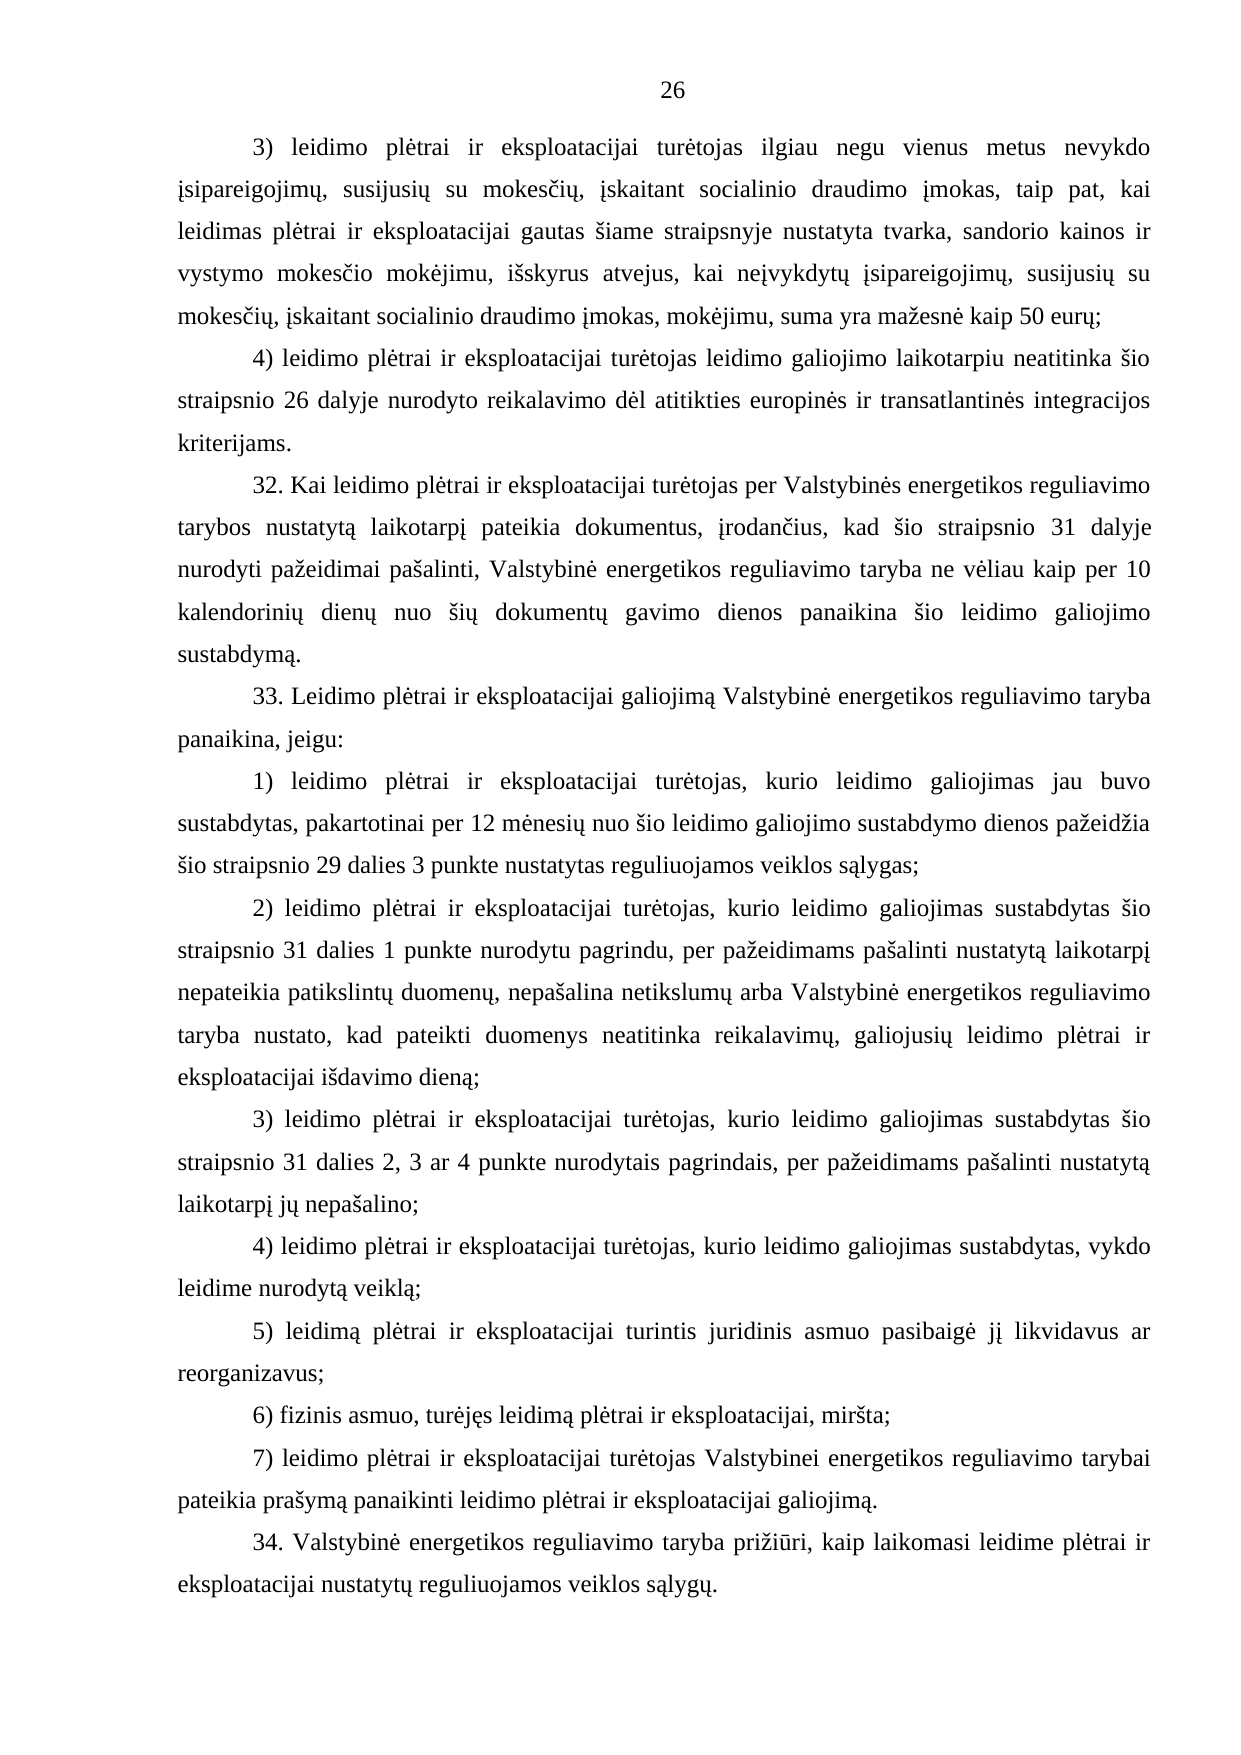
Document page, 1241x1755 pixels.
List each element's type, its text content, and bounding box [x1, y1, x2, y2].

text 3) leidimo plėtrai ir eksploatacijai turėtojas, kurio leidimo galiojimas sustabdytas šio straipsnio 31 dalies 2, 3 ar 4 punkte nurodytais pagrindais, per pažeidimams pašalinti nustatytą laikotarpį jų nepašalino; [177, 1091, 1152, 1218]
text 2) leidimo plėtrai ir eksploatacijai turėtojas, kurio leidimo galiojimas sustabdytas šio straipsnio 31 dalies 1 punkte nurodytu pagrindu, per pažeidimams pašalinti nustatytą laikotarpį nepateikia patikslintų duomenų, nepašalina netikslumų arba Valstybinė energetikos reguliavimo taryba nustato, kad pateikti duomenys neatitinka reikalavimų, galiojusių leidimo plėtrai ir eksploatacijai išdavimo dieną; [177, 879, 1152, 1091]
text 32. Kai leidimo plėtrai ir eksploatacijai turėtojas per Valstybinės energetikos reguliavimo tarybos nustatytą laikotarpį pateikia dokumentus, įrodančius, kad šio straipsnio 31 dalyje nurodyti pažeidimai pašalinti, Valstybinė energetikos reguliavimo taryba ne vėliau kaip per 10 kalendorinių dienų nuo šių dokumentų gavimo dienos panaikina šio leidimo galiojimo sustabdymą. [177, 456, 1152, 668]
text 4) leidimo plėtrai ir eksploatacijai turėtojas leidimo galiojimo laikotarpiu neatitinka šio straipsnio 26 dalyje nurodyto reikalavimo dėl atitikties europinės ir transatlantinės integracijos kriterijams. [177, 329, 1152, 456]
text 33. Leidimo plėtrai ir eksploatacijai galiojimą Valstybinė energetikos reguliavimo taryba panaikina, jeigu: [177, 668, 1152, 752]
text 1) leidimo plėtrai ir eksploatacijai turėtojas, kurio leidimo galiojimas jau buvo sustabdytas, pakartotinai per 12 mėnesių nuo šio leidimo galiojimo sustabdymo dienos pažeidžia šio straipsnio 29 dalies 3 punkte nustatytas reguliuojamos veiklos sąlygas; [177, 752, 1152, 879]
text 3) leidimo plėtrai ir eksploatacijai turėtojas ilgiau negu vienus metus nevykdo įsipareigojimų, susijusių su mokesčių, įskaitant socialinio draudimo įmokas, taip pat, kai leidimas plėtrai ir eksploatacijai gautas šiame straipsnyje nustatyta tvarka, sandorio kainos ir vystymo mokesčio mokėjimu, išskyrus atvejus, kai neįvykdytų įsipareigojimų, susijusių su mokesčių, įskaitant socialinio draudimo įmokas, mokėjimu, suma yra mažesnė kaip 50 eurų; [177, 118, 1152, 329]
text 7) leidimo plėtrai ir eksploatacijai turėtojas Valstybinei energetikos reguliavimo tarybai pateikia prašymą panaikinti leidimo plėtrai ir eksploatacijai galiojimą. [177, 1429, 1152, 1514]
text 6) fizinis asmuo, turėjęs leidimą plėtrai ir eksploatacijai, miršta; [177, 1387, 1152, 1429]
text 5) leidimą plėtrai ir eksploatacijai turintis juridinis asmuo pasibaigė jį likvidavus ar reorganizavus; [177, 1302, 1152, 1387]
text 4) leidimo plėtrai ir eksploatacijai turėtojas, kurio leidimo galiojimas sustabdytas, vykdo leidime nurodytą veiklą; [177, 1218, 1152, 1302]
text 34. Valstybinė energetikos reguliavimo taryba prižiūri, kaip laikomasi leidime plėtrai ir eksploatacijai nustatytų reguliuojamos veiklos sąlygų. [177, 1514, 1152, 1598]
